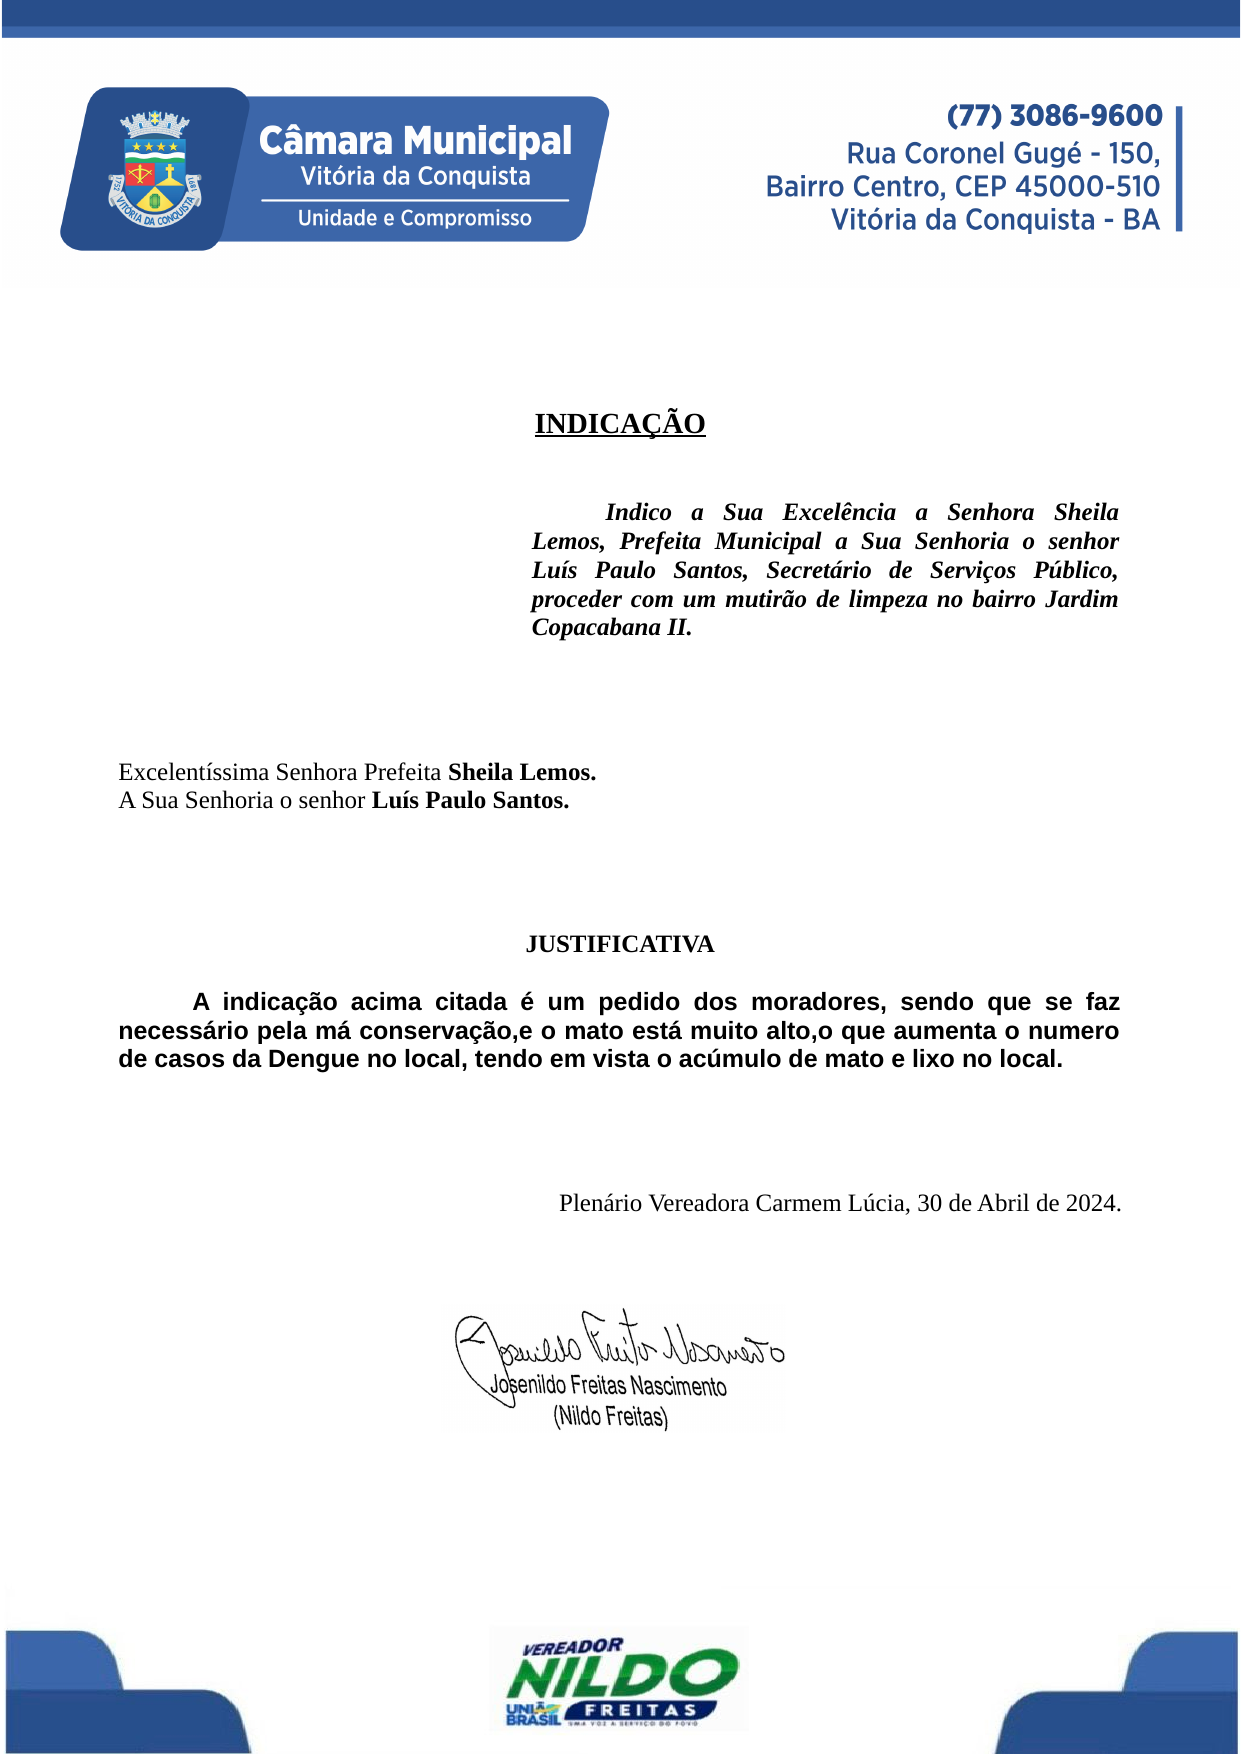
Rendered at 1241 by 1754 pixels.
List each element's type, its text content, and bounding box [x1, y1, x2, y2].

picture [3, 1581, 1241, 1754]
text INDICAÇÃO [118, 406, 1122, 440]
picture [1, 0, 1241, 288]
text Indico a Sua Excelência a Senhora Sheila Lemos, Prefeita Municipal a Sua Senhoria o senhor Luís Paulo Santos, Secretário de Serviços Público, proceder com um mutirão de limpeza no bairro Jardim Copacabana II. [532, 497, 1122, 641]
text Plenário Vereadora Carmem Lúcia, 30 de Abril de 2024. [118, 1188, 1122, 1217]
text A Sua Senhoria o senhor Luís Paulo Santos. [118, 786, 1122, 814]
text A indicação acima citada é um pedido dos moradores, sendo que se faz necessário pela má conservação,e o mato está muito alto,o que aumenta o numero de casos da Dengue no local, tendo em vista o acúmulo de mato e lixo no local. [118, 987, 1122, 1073]
picture [440, 1304, 786, 1433]
text JUSTIFICATIVA [118, 929, 1122, 958]
text Excelentíssima Senhora Prefeita Sheila Lemos. [118, 757, 1122, 786]
